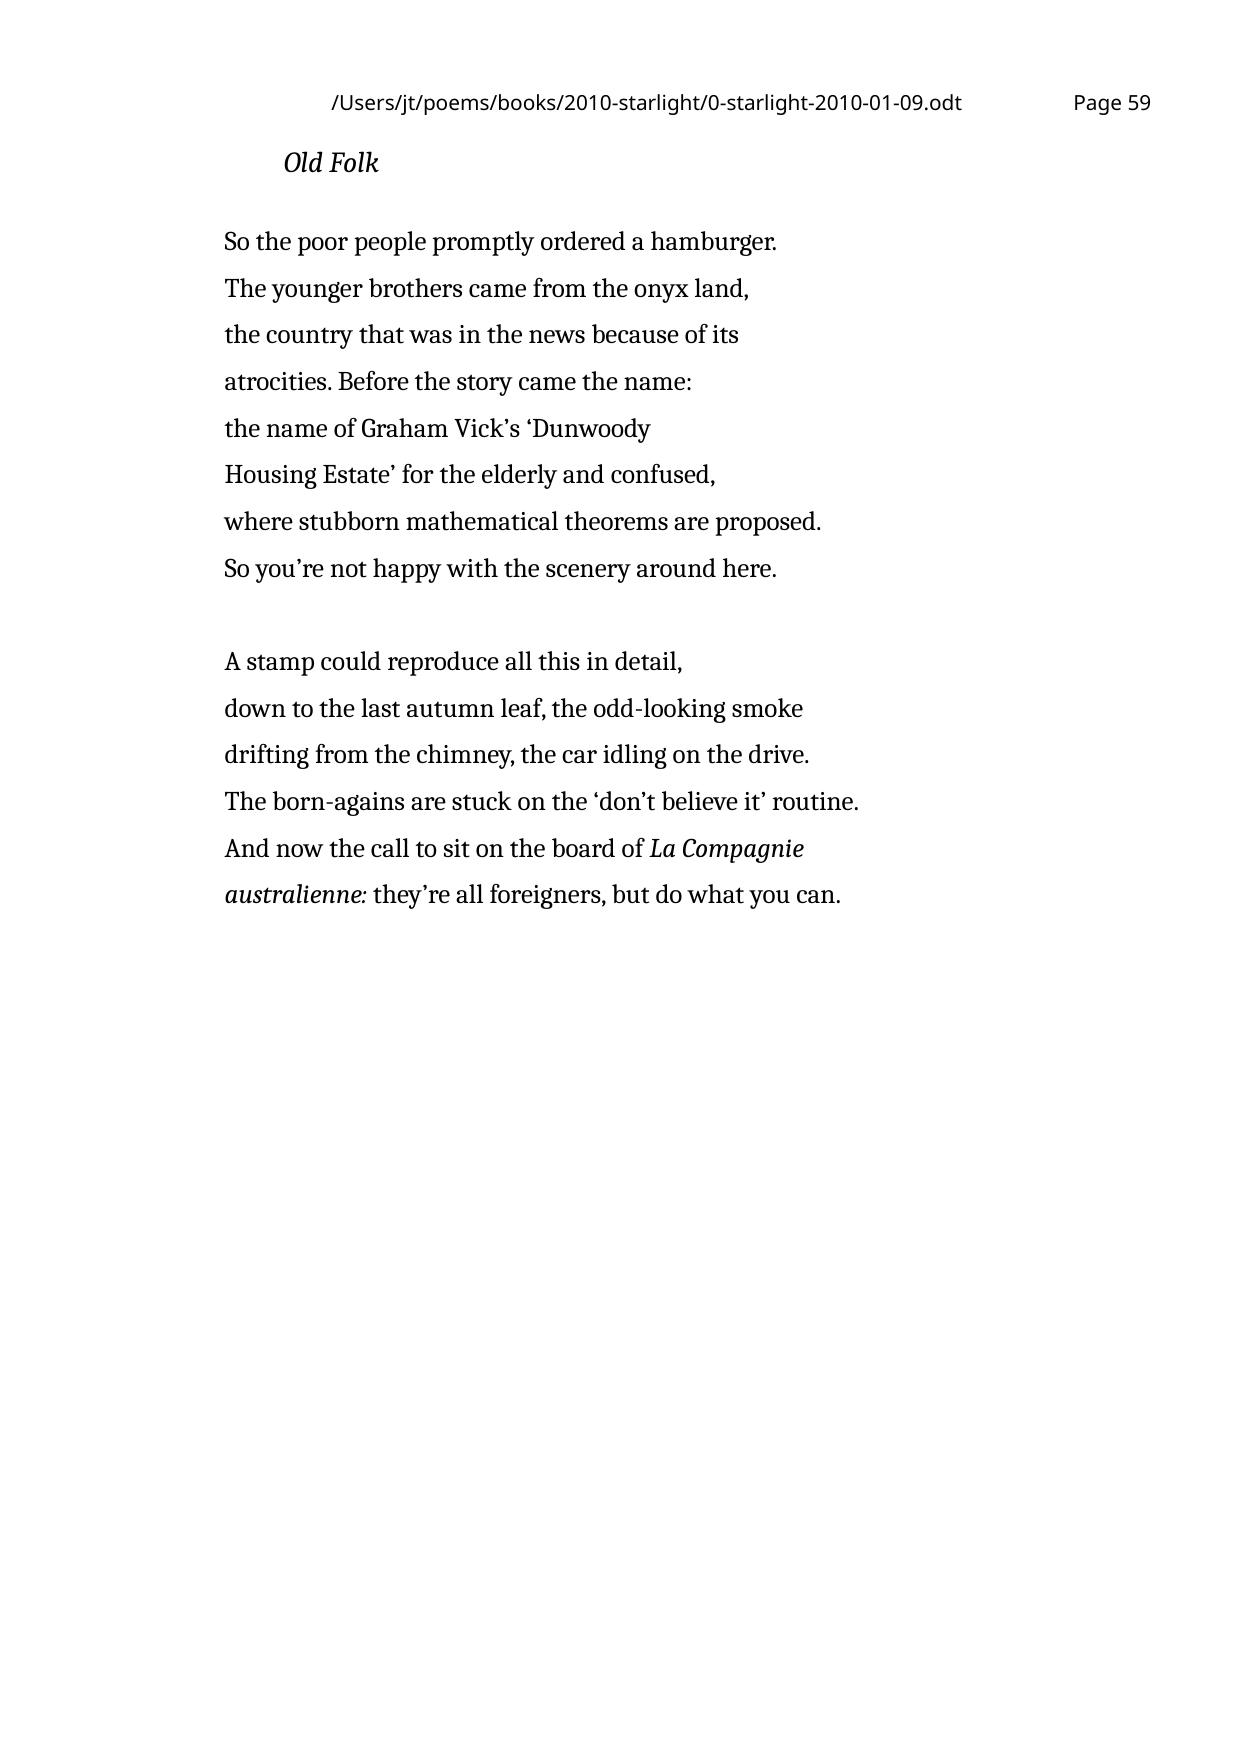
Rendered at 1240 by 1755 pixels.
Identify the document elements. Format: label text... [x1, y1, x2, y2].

text And now the call to sit on the board of La Compagnie [224, 833, 1151, 864]
text the name of Graham Vick’s ‘Dunwoody [224, 413, 1151, 444]
text drifting from the chimney, the car idling on the drive. [224, 739, 1151, 771]
text the country that was in the news because of its [224, 319, 1151, 351]
text atrocities. Before the story came the name: [224, 366, 1151, 397]
text The born-agains are stuck on the ‘don’t believe it’ routine. [224, 786, 1151, 817]
text australienne: they’re all foreigners, but do what you can. [224, 879, 1151, 911]
text So you’re not happy with the scenery around here. [224, 553, 1151, 584]
text So the poor people promptly ordered a hamburger. [224, 226, 1151, 257]
text A stamp could reproduce all this in detail, [224, 646, 1151, 677]
text Housing Estate’ for the elderly and confused, [224, 459, 1151, 491]
title Old Folk [283, 146, 1062, 180]
text where stubborn mathematical theorems are proposed. [224, 506, 1151, 537]
text The younger brothers came from the onyx land, [224, 273, 1151, 304]
text down to the last autumn leaf, the odd-looking smoke [224, 693, 1151, 724]
